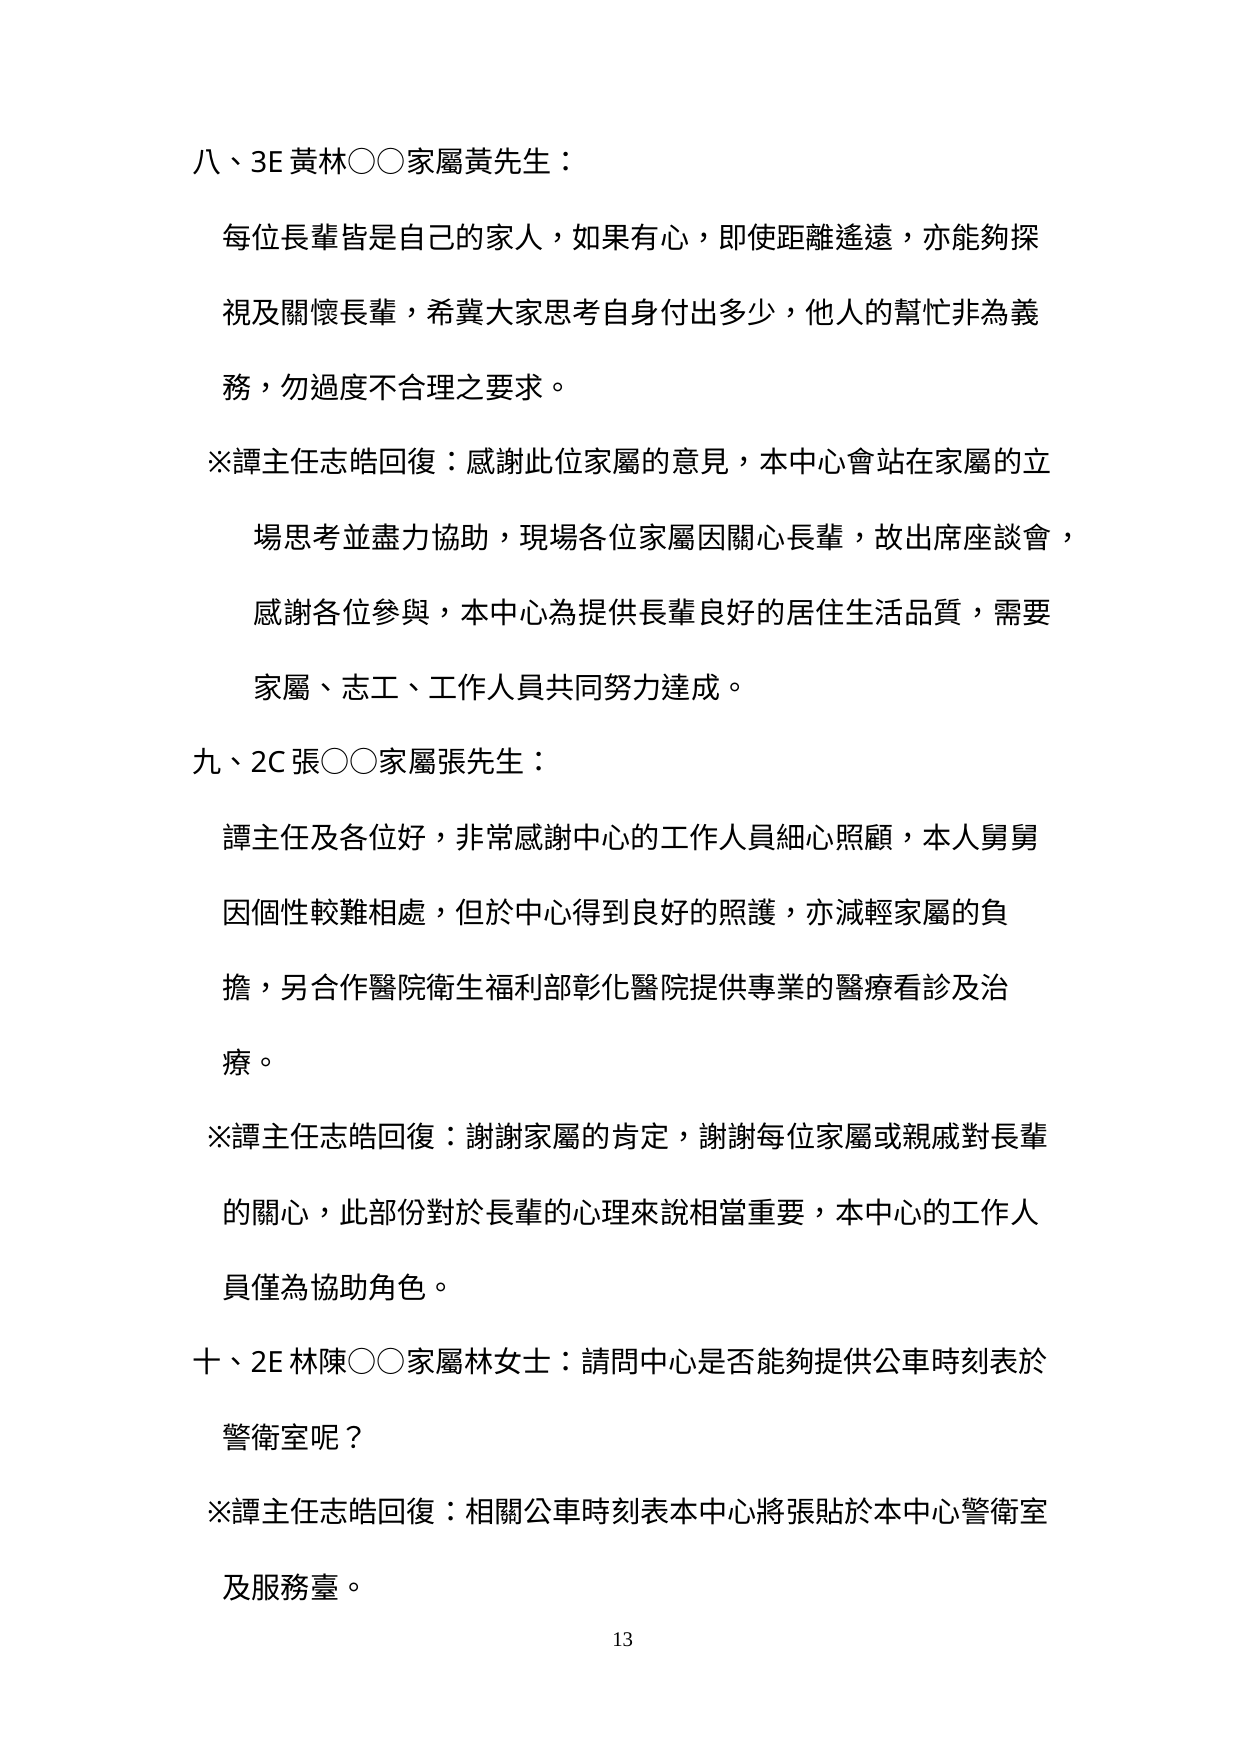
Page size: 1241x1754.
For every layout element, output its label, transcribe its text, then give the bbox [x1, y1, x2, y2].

text 擔，另合作醫院衛生福利部彰化醫院提供專業的醫療看診及治 [192, 948, 1053, 1023]
text 九、2C張○○家屬張先生： [192, 723, 1053, 798]
text 及服務臺。 [192, 1548, 1053, 1623]
text ※譚主任志皓回復：謝謝家屬的肯定，謝謝每位家屬或親戚對長輩 [192, 1098, 1053, 1173]
text 每位長輩皆是自己的家人，如果有心，即使距離遙遠，亦能夠探 [192, 198, 1053, 273]
text 員僅為協助角色。 [192, 1248, 1053, 1323]
text 視及關懷長輩，希冀大家思考自身付出多少，他人的幫忙非為義 [192, 273, 1053, 348]
text 療。 [192, 1023, 1053, 1098]
text 因個性較難相處，但於中心得到良好的照護，亦減輕家屬的負 [192, 873, 1053, 948]
text ※譚主任志皓回復：相關公車時刻表本中心將張貼於本中心警衛室 [192, 1473, 1053, 1548]
text 十、2E林陳○○家屬林女士：請問中心是否能夠提供公車時刻表於 [192, 1323, 1053, 1398]
text 警衛室呢？ [192, 1398, 1053, 1473]
text 譚主任及各位好，非常感謝中心的工作人員細心照顧，本人舅舅 [192, 798, 1053, 873]
text 務，勿過度不合理之要求。 [192, 348, 1053, 423]
text ※譚主任志皓回復：感謝此位家屬的意見，本中心會站在家屬的立場思考並盡力協助，現場各位家屬因關心長輩，故出席座談會，感謝各位參與，本中心為提供長輩良好的居住生活品質，需要家屬、志工、工作人員共同努力達成。 [192, 423, 1053, 723]
text 八、3E黃林○○家屬黃先生： [192, 123, 1053, 198]
text 的關心，此部份對於長輩的心理來說相當重要，本中心的工作人 [192, 1173, 1053, 1248]
